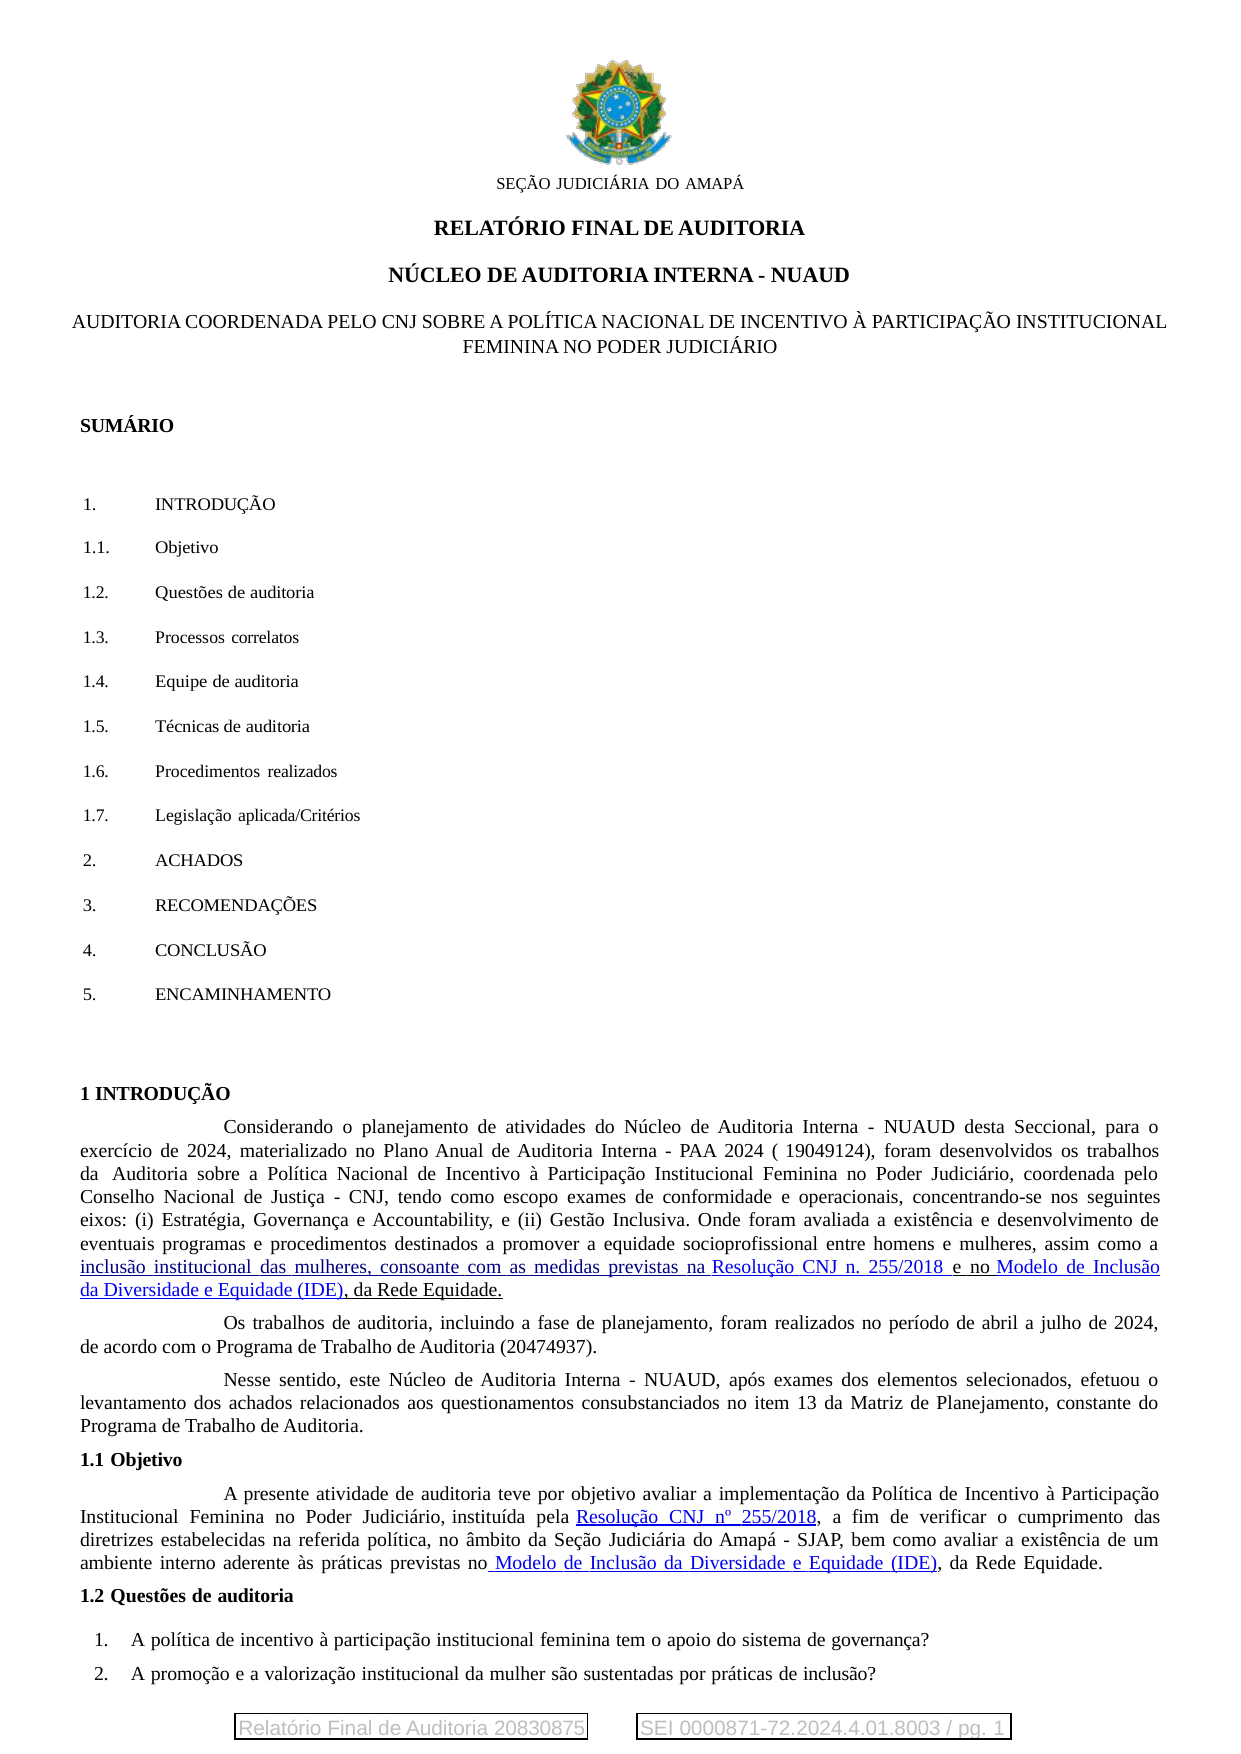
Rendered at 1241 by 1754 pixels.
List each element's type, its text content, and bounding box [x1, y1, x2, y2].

text RELATÓRIO FINAL DE AUDITORIA NÚCLEO DE AUDITORIA INTERNA - NUAUD [380, 215, 858, 287]
list A promoção e a valorização institucional da mulher são sustentadas por práticas de inclusão? [94, 1662, 1182, 1685]
list Técnicas de auditoria [83, 716, 1182, 736]
list Questões de auditoria [80, 1584, 1182, 1607]
list ACHADOS [83, 850, 1182, 870]
list Legislação aplicada/Critérios [83, 805, 1182, 826]
list ENCAMINHAMENTO [83, 984, 1182, 1004]
list INTRODUÇÃO [83, 493, 1182, 514]
list A política de incentivo à participação institucional feminina tem o apoio do sistema de governança? [94, 1628, 1182, 1651]
list RECOMENDAÇÕES [83, 895, 1182, 915]
list CONCLUSÃO [83, 939, 1182, 960]
list Questões de auditoria [83, 582, 1182, 602]
list Processos correlatos [83, 626, 1182, 647]
text Os trabalhos de auditoria, incluindo a fase de planejamento, foram realizados no período de abril a julho de 2024, de acordo com o Programa de Trabalho de Auditoria (20474937). [80, 1311, 1160, 1357]
text SEÇÃO JUDICIÁRIA DO AMAPÁ [70, 174, 1170, 193]
list Objetivo [80, 1448, 1182, 1471]
list Objetivo [83, 537, 1182, 557]
text Considerando o planejamento de atividades do Núcleo de Auditoria Interna - NUAUD desta Seccional, para o exercício de 2024, materializado no Plano Anual de Auditoria Interna - PAA 2024 ( 19049124), foram desenvolvidos os trabalhos da Auditoria sobre a Política Nacional de Incentivo à Participação Institucional Feminina no Poder Judiciário, coordenada pelo Conselho Nacional de Justiça - CNJ, tendo como escopo exames de conformidade e operacionais, concentrando-se nos seguintes eixos: (i) Estratégia, Governança e Accountability, e (ii) Gestão Inclusiva. Onde foram avaliada a existência e desenvolvimento de eventuais programas e procedimentos destinados a promover a equidade socioprofissional entre homens e mulheres, assim como a inclusão institucional das mulheres, consoante com as medidas previstas na Resolução CNJ n. 255/2018 e no Modelo de Inclusão da Diversidade e Equidade (IDE), da Rede Equidade. [80, 1116, 1161, 1301]
list INTRODUÇÃO [80, 1082, 1182, 1105]
picture [564, 58, 675, 167]
text Nesse sentido, este Núcleo de Auditoria Interna - NUAUD, após exames dos elementos selecionados, efetuou o levantamento dos achados relacionados aos questionamentos consubstanciados no item 13 da Matriz de Planejamento, constante do Programa de Trabalho de Auditoria. [80, 1368, 1160, 1437]
text SUMÁRIO [80, 414, 1182, 437]
text A presente atividade de auditoria teve por objetivo avaliar a implementação da Política de Incentivo à Participação Institucional Feminina no Poder Judiciário, instituída pela Resolução CNJ nº 255/2018, a fim de verificar o cumprimento das diretrizes estabelecidas na referida política, no âmbito da Seção Judiciária do Amapá - SJAP, bem como avaliar a existência de um ambiente interno aderente às práticas previstas no Modelo de Inclusão da Diversidade e Equidade (IDE), da Rede Equidade. [80, 1481, 1161, 1574]
list Equipe de auditoria [83, 671, 1182, 691]
list Procedimentos realizados [83, 761, 1182, 781]
text AUDITORIA COORDENADA PELO CNJ SOBRE A POLÍTICA NACIONAL DE INCENTIVO À PARTICIPAÇÃO INSTITUCIONAL FEMININA NO PODER JUDICIÁRIO [70, 310, 1170, 358]
